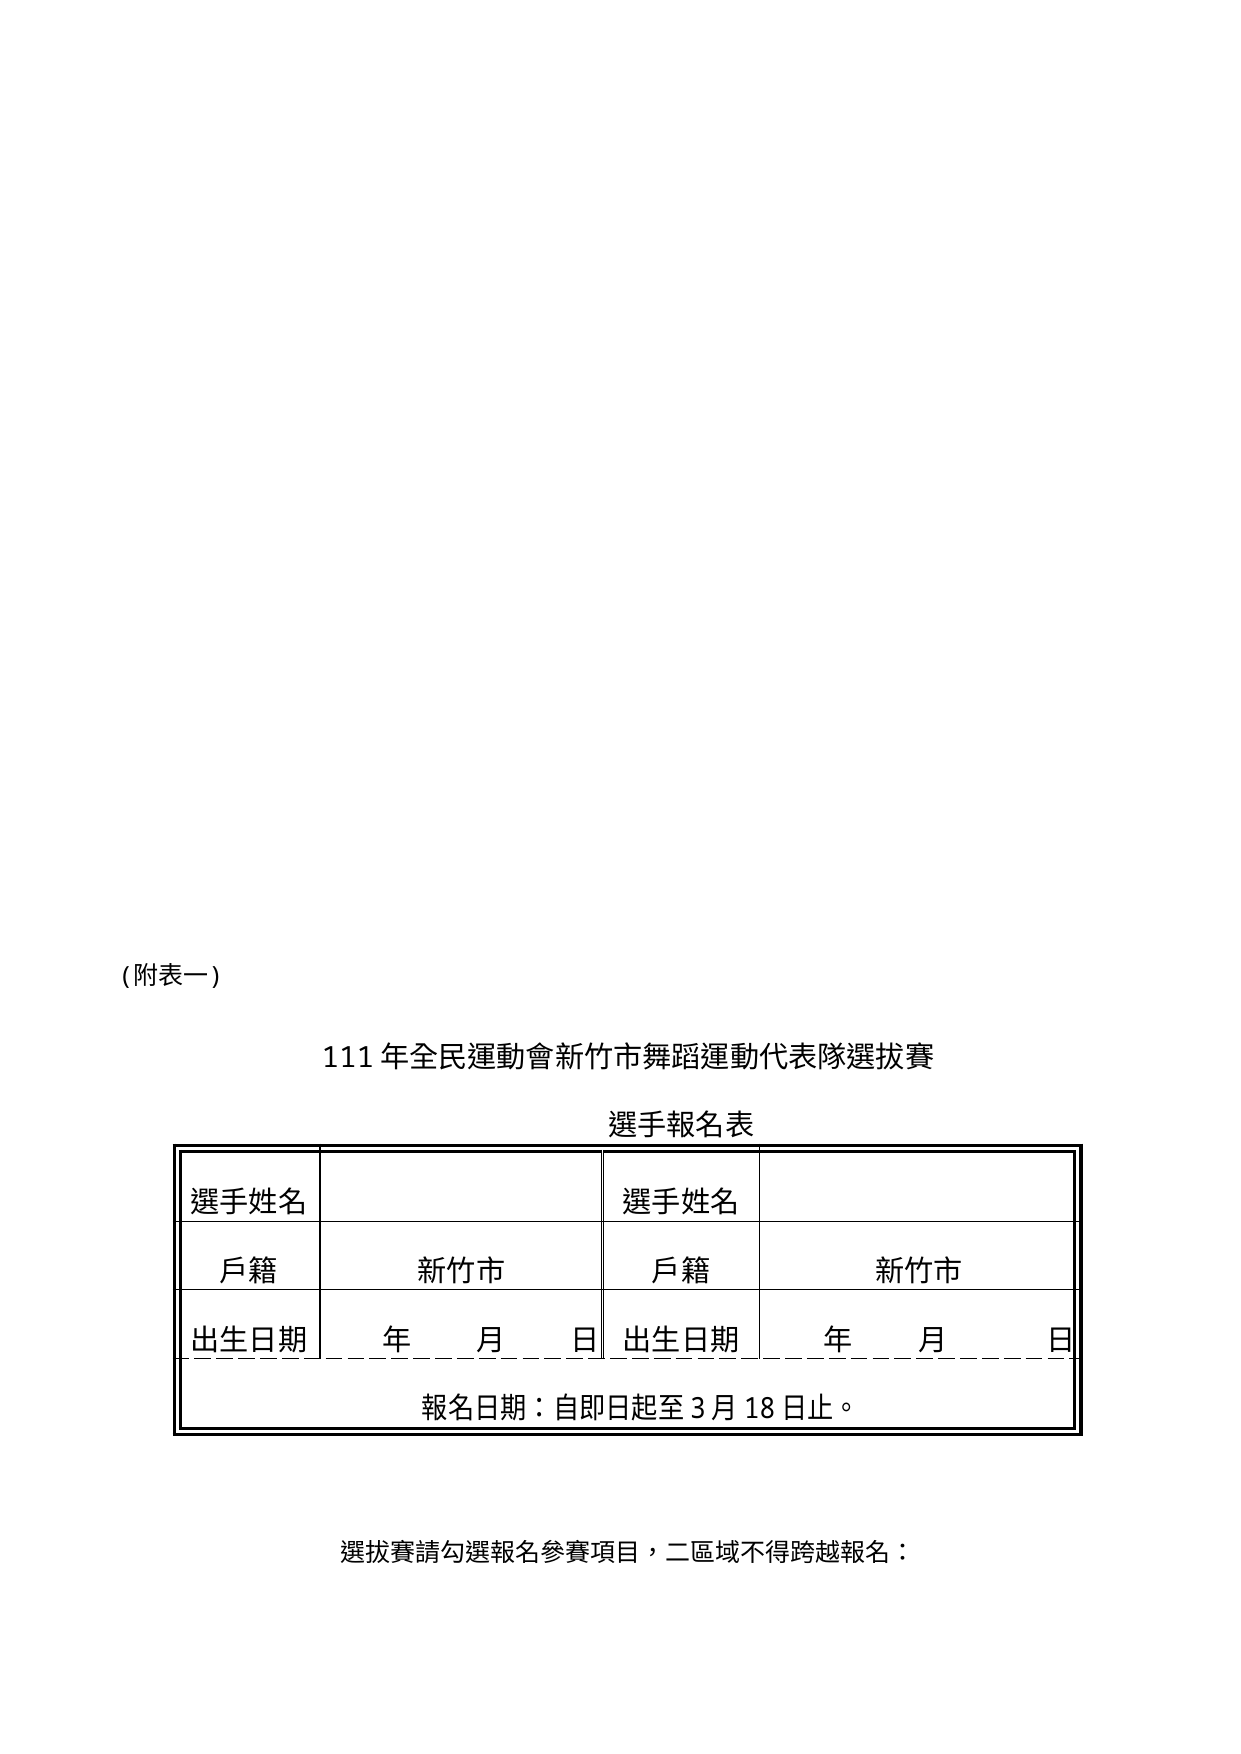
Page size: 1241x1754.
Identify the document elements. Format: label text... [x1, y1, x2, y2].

text 選拔賽請勾選報名參賽項目，二區域不得跨越報名： [118, 1509, 1137, 1572]
table_cell 戶籍 [604, 1222, 759, 1289]
table_cell 戶籍 [182, 1222, 319, 1289]
table_cell 月 [414, 1290, 508, 1358]
table_header [760, 1147, 1078, 1221]
table_cell 出生日期 [604, 1290, 759, 1358]
table_header 選手姓名 [177, 1147, 319, 1221]
text (附表一) [118, 932, 1137, 994]
table_cell 新竹市 [760, 1222, 1073, 1289]
table_cell 日 [950, 1290, 1073, 1358]
table_cell 日 [508, 1290, 601, 1358]
table_cell 出生日期 [182, 1290, 319, 1358]
table_cell 年 [321, 1290, 414, 1358]
table_header [760, 1153, 1073, 1221]
table_header [321, 1153, 601, 1221]
table_cell 報名日期：自即日起至3月18日止。 [182, 1358, 1073, 1427]
table_header 選手姓名 [604, 1153, 759, 1221]
text 選手報名表 [118, 1081, 1137, 1143]
table_cell 年 [760, 1290, 855, 1358]
text 111年全民運動會新竹市舞蹈運動代表隊選拔賽 [118, 1013, 1137, 1076]
table_cell 月 [855, 1290, 950, 1358]
table_cell 新竹市 [321, 1222, 601, 1289]
